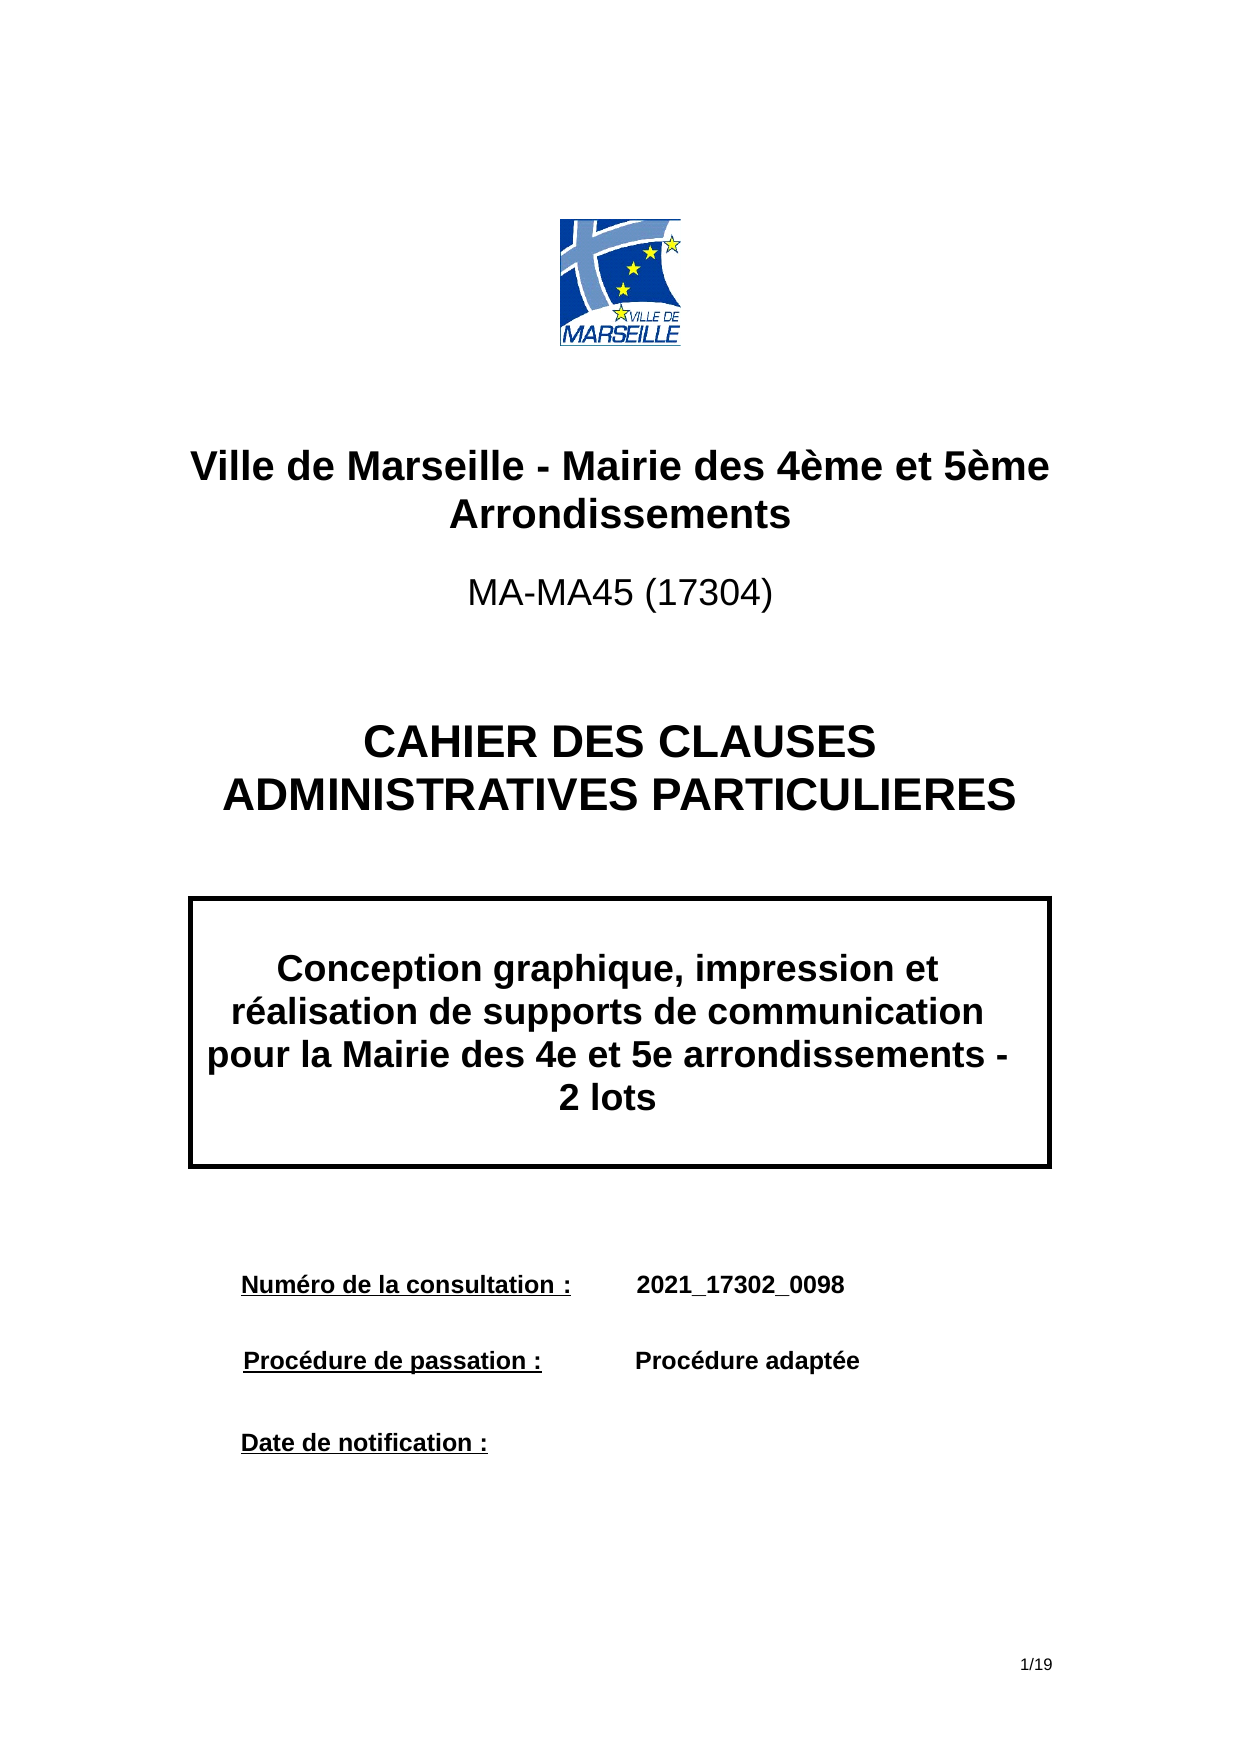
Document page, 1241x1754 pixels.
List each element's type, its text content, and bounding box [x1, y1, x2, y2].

text MA-MA45 (17304) [188, 571, 1052, 614]
text Procédure de passation : Procédure adaptée [243, 1346, 1052, 1375]
text Conception graphique, impression et réalisation de supports de communication pour la Mairie des 4e et 5e arrondissements - 2 lots [193, 939, 1047, 1118]
text Date de notification : [241, 1428, 1052, 1457]
text CAHIER DES CLAUSES ADMINISTRATIVES PARTICULIERES [188, 714, 1052, 820]
text Ville de Marseille - Mairie des 4ème et 5ème Arrondissements [188, 441, 1052, 537]
text Numéro de la consultation : 2021_17302_0098 [241, 1270, 1052, 1298]
